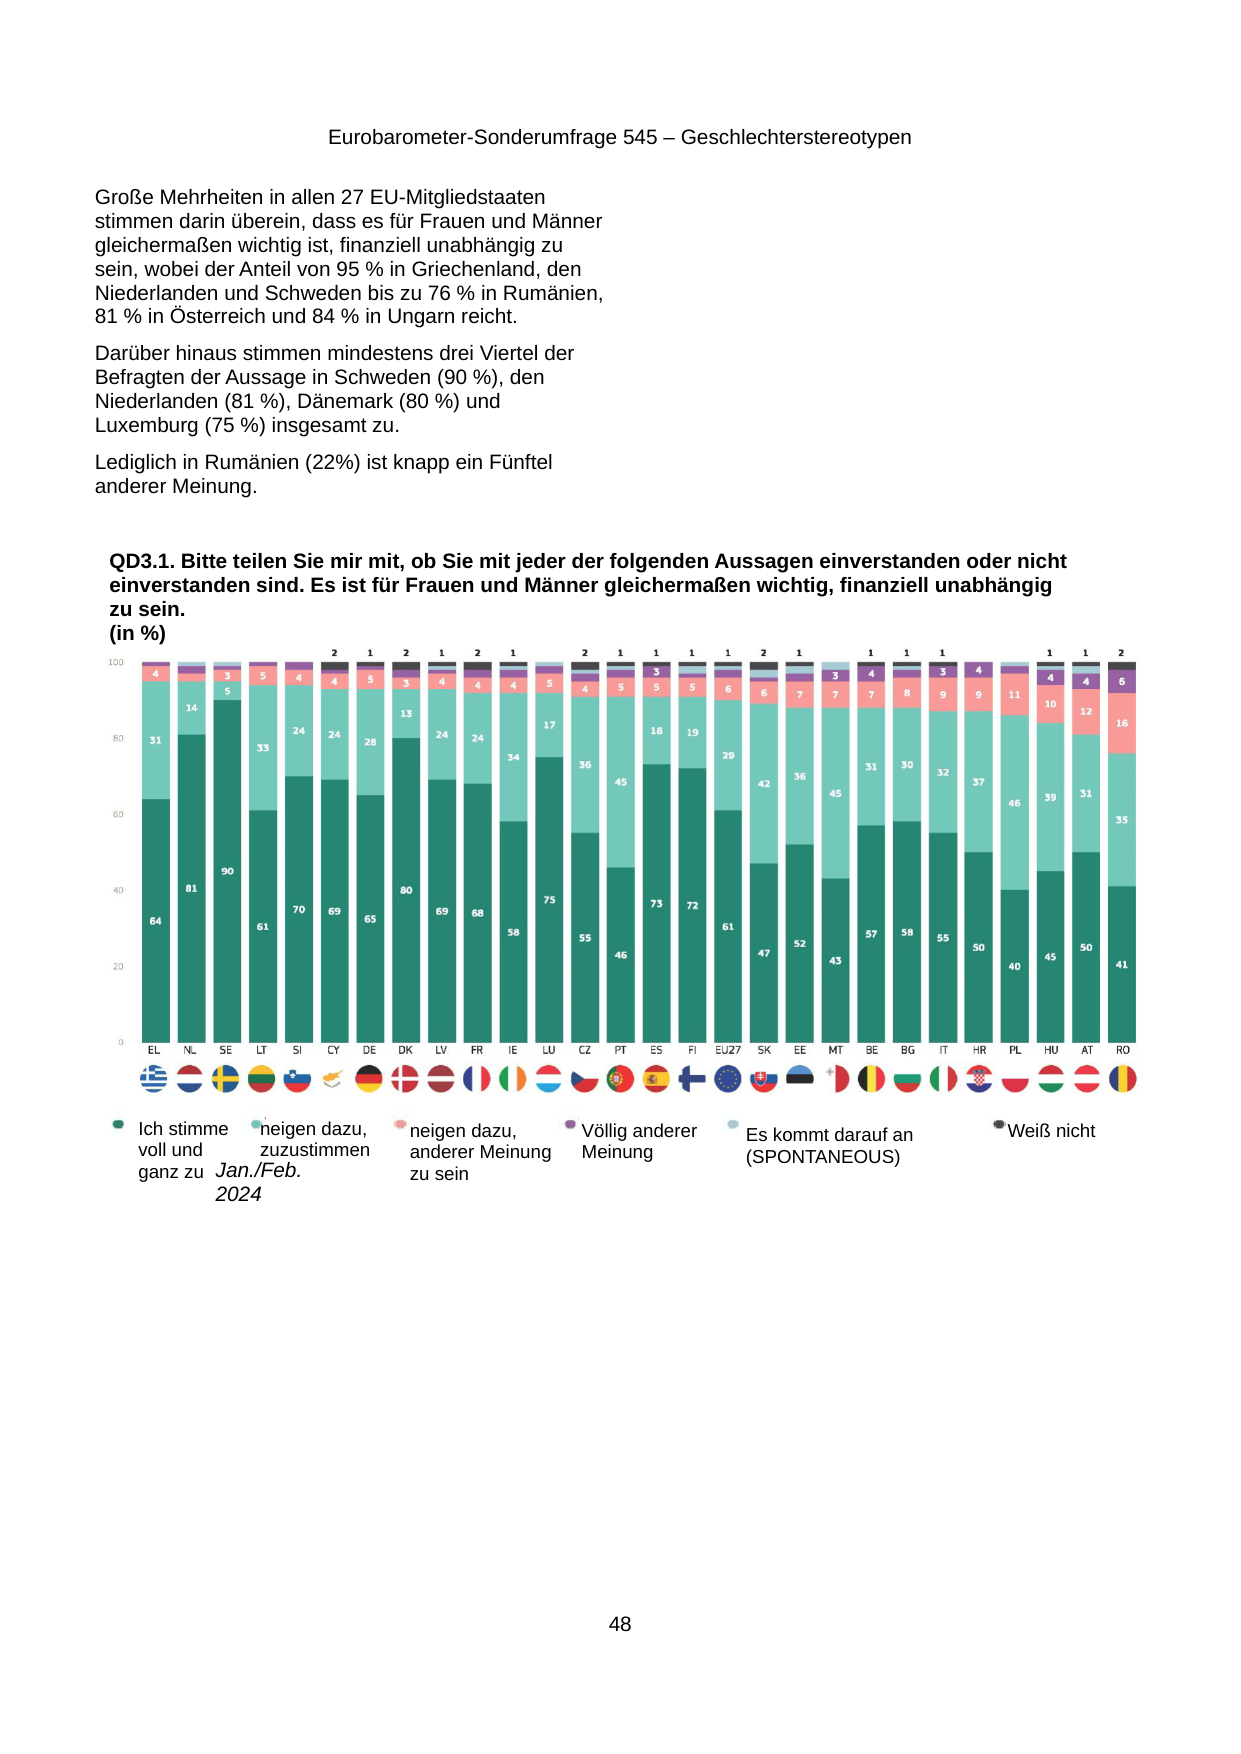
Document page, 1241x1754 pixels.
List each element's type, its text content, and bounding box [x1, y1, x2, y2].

text Große Mehrheiten in allen 27 EU-Mitgliedstaaten stimmen darin überein, dass es für Frauen und Männer gleichermaßen wichtig ist, finanziell unabhängig zu sein, wobei der Anteil von 95 % in Griechenland, den Niederlanden und Schweden bis zu 76 % in Rumänien, 81 % in Österreich und 84 % in Ungarn reicht. [94, 184, 605, 328]
text Lediglich in Rumänien (22%) ist knapp ein Fünftel anderer Meinung. [94, 450, 605, 498]
text Darüber hinaus stimmen mindestens drei Viertel der Befragten der Aussage in Schweden (90 %), den Niederlanden (81 %), Dänemark (80 %) und Luxemburg (75 %) insgesamt zu. [94, 341, 605, 437]
picture [100, 642, 1145, 1139]
